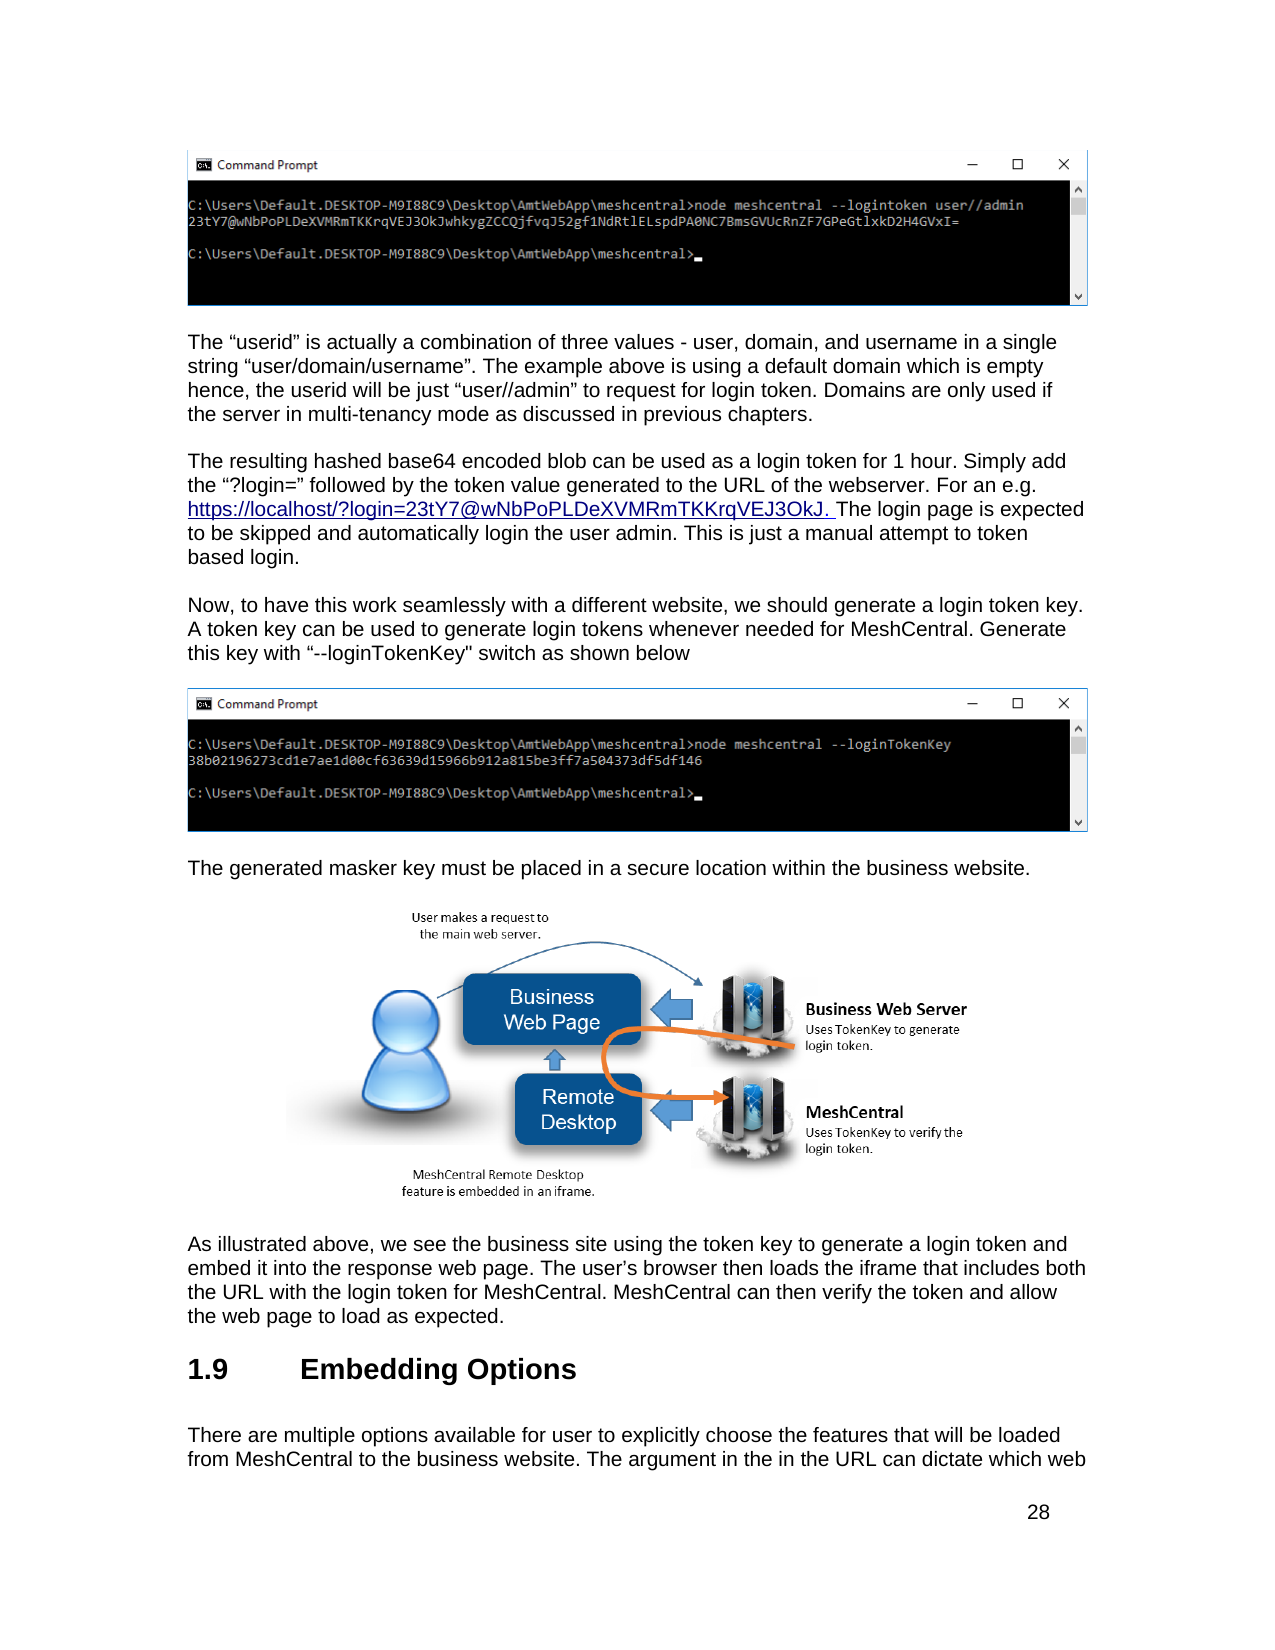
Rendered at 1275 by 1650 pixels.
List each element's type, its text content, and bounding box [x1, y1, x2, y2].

text The generated masker key must be placed in a secure location within the business website. [187, 855, 1087, 879]
text The “userid” is actually a combination of three values - user, domain, and username in a single string “user/domain/username”. The example above is using a default domain which is empty hence, the userid will be just “user//admin” to request for login token. Domains are only used if the server in multi-tenancy mode as discussed in previous chapters. [187, 329, 1087, 425]
text The resulting hashed base64 encoded blob can be used as a login token for 1 hour. Simply add the “?login=” followed by the token value generated to the URL of the webserver. For an e.g. https://localhost/?login=23tY7@wNbPoPLDeXVMRmTKKrqVEJ3OkJ. The login page is expected to be skipped and automatically login the user admin. This is just a manual attempt to token based login. [187, 449, 1087, 569]
subtitle Embedding Options [187, 1352, 1087, 1386]
text There are multiple options available for user to explicitly choose the features that will be loaded from MeshCentral to the business website. The argument in the in the URL can dictate which web [187, 1422, 1087, 1470]
text Now, to have this work seamlessly with a different website, we should generate a login token key. A token key can be used to generate login tokens whenever needed for MeshCentral. Generate this key with “--loginTokenKey" switch as shown below [187, 593, 1087, 665]
text As illustrated above, we see the business site using the token key to generate a login token and embed it into the response web page. The user’s browser then loads the iframe that includes both the URL with the login token for MeshCentral. MeshCentral can then verify the token and allow the web page to load as expected. [187, 1232, 1087, 1327]
